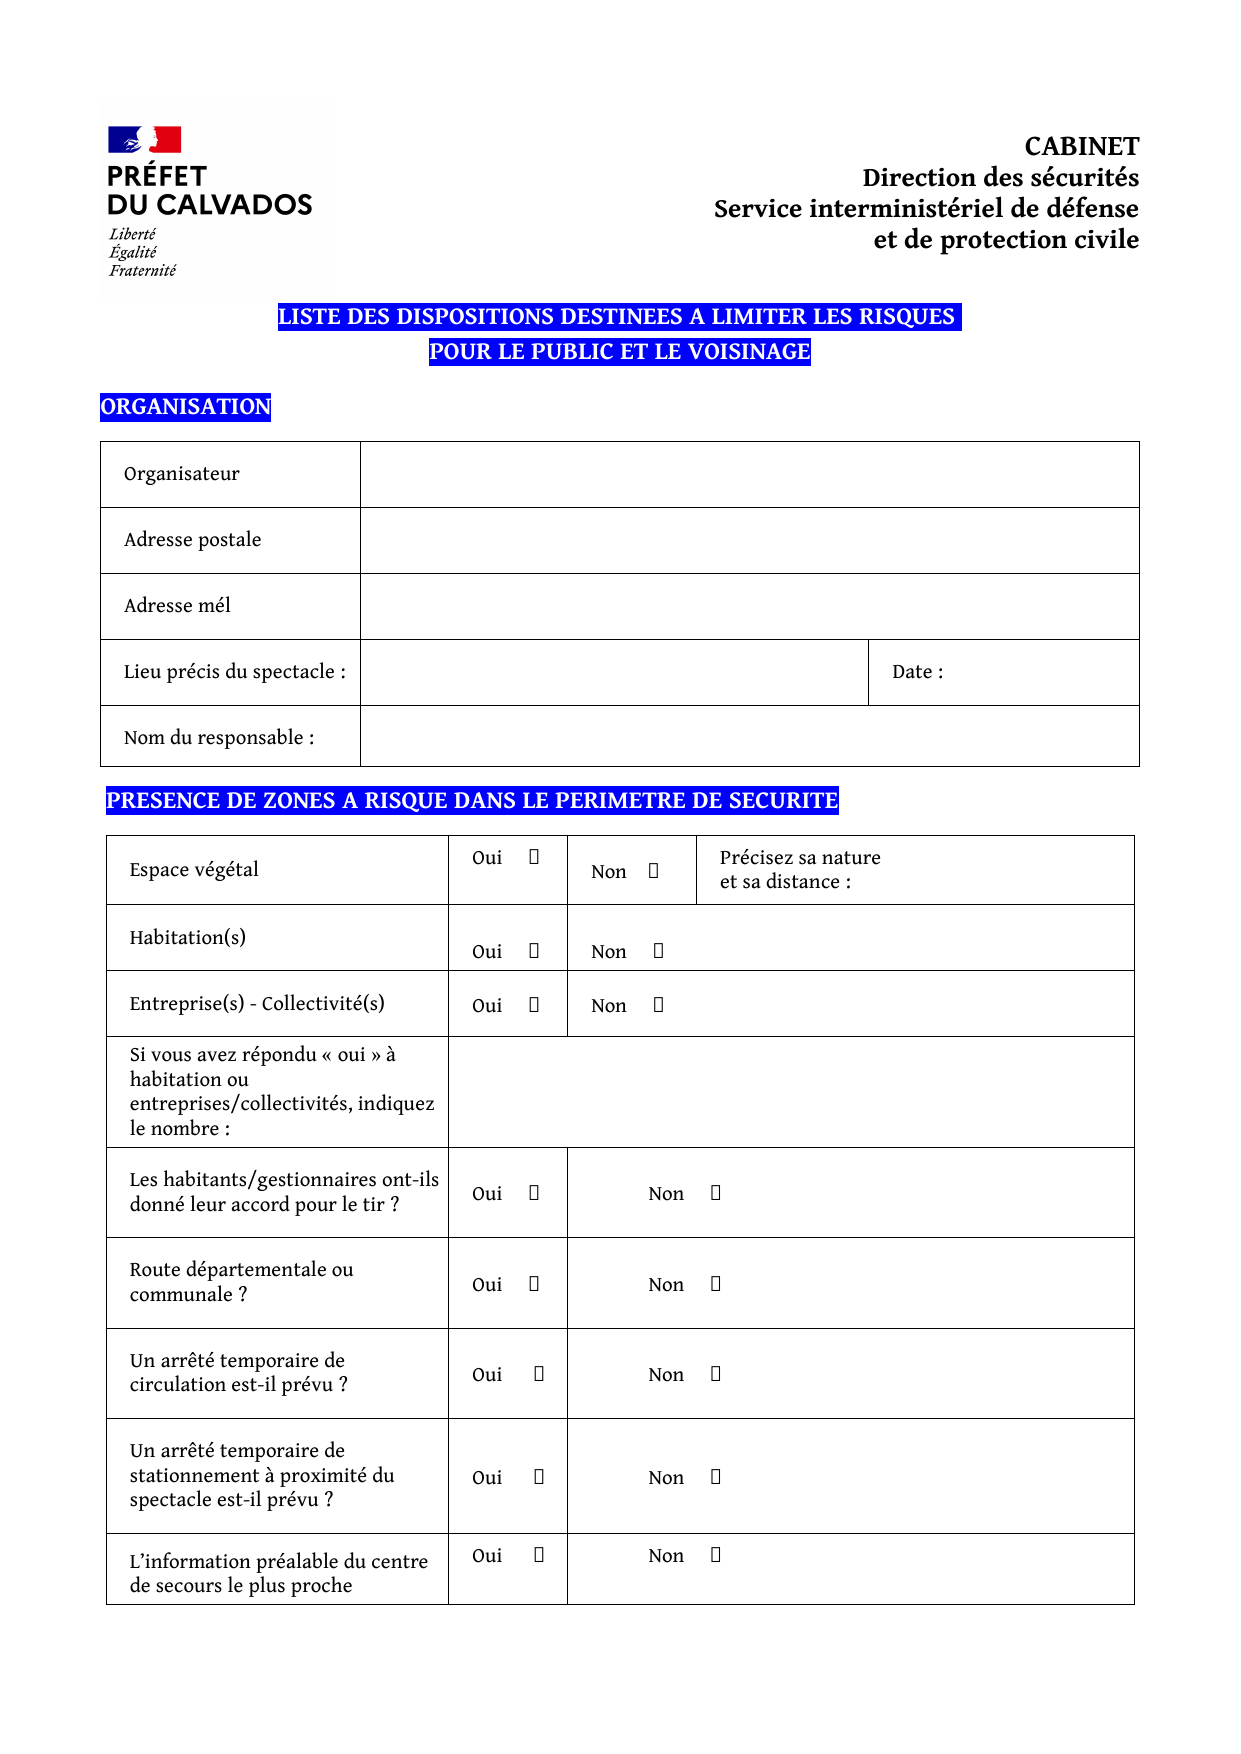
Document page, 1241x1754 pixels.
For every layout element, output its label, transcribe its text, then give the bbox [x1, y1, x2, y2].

table_cell Non  [568, 1534, 1134, 1604]
table_cell Nom du responsable : [101, 706, 360, 766]
table_cell Oui  [449, 1238, 567, 1327]
text CABINET [338, 129, 1140, 163]
table_cell Non  [568, 1238, 1134, 1327]
picture [99, 100, 338, 302]
table_cell Oui  [449, 1329, 567, 1418]
table_cell Oui  [449, 1419, 567, 1533]
text Direction des sécurités [338, 163, 1140, 194]
table_cell PRESENCE DE ZONES A RISQUE DANS LE PERIMETRE DE SECURITE [100, 767, 1140, 1611]
table_cell Un arrêté temporaire de circulation est-il prévu ? [107, 1329, 448, 1418]
table_cell Les habitants/gestionnaires ont-ils donné leur accord pour le tir ? [107, 1148, 448, 1237]
table_header Non  [568, 836, 696, 904]
table_cell L’information préalable du centre de secours le plus proche [107, 1534, 448, 1604]
table_cell Non  [568, 971, 1134, 1036]
table_cell Oui  [449, 905, 567, 970]
table_cell Adresse postale [101, 508, 360, 573]
text LISTE DES DISPOSITIONS DESTINEES A LIMITER LES RISQUES [100, 302, 1140, 331]
table_cell [361, 508, 1139, 573]
text ORGANISATION [100, 393, 1140, 422]
table_cell Non  [568, 1148, 1134, 1237]
table_header Précisez sa nature et sa distance : [697, 836, 1134, 904]
table_cell Oui  [449, 971, 567, 1036]
table_cell [361, 640, 868, 705]
text Service interministériel de défense [338, 194, 1140, 225]
table_cell [361, 706, 1139, 766]
table_cell Si vous avez répondu « oui » à habitation ou entreprises/collectivités, indiquez le nombre : [107, 1037, 448, 1147]
table_cell Adresse mél [101, 574, 360, 639]
table_cell Non  [568, 1329, 1134, 1418]
table_cell Habitation(s) [107, 905, 448, 970]
table_cell Lieu précis du spectacle : [101, 640, 360, 705]
table_cell [449, 1037, 1134, 1147]
table_cell Non  [568, 1419, 1134, 1533]
table_cell Entreprise(s) - Collectivité(s) [107, 971, 448, 1036]
text POUR LE PUBLIC ET LE VOISINAGE [100, 337, 1140, 366]
table_cell Un arrêté temporaire de stationnement à proximité du spectacle est-il prévu ? [107, 1419, 448, 1533]
table_cell Date : [869, 640, 1139, 705]
table_cell Oui  [449, 1148, 567, 1237]
text et de protection civile [338, 225, 1140, 256]
table_cell [361, 574, 1139, 639]
table_header [361, 442, 1139, 507]
table_cell Oui  [449, 1534, 567, 1604]
table_cell Route départementale ou communale ? [107, 1238, 448, 1327]
table_header Espace végétal [107, 836, 448, 904]
table_cell Non  [568, 905, 1134, 970]
table_header Organisateur [101, 442, 360, 507]
table_header Oui  [449, 836, 567, 904]
